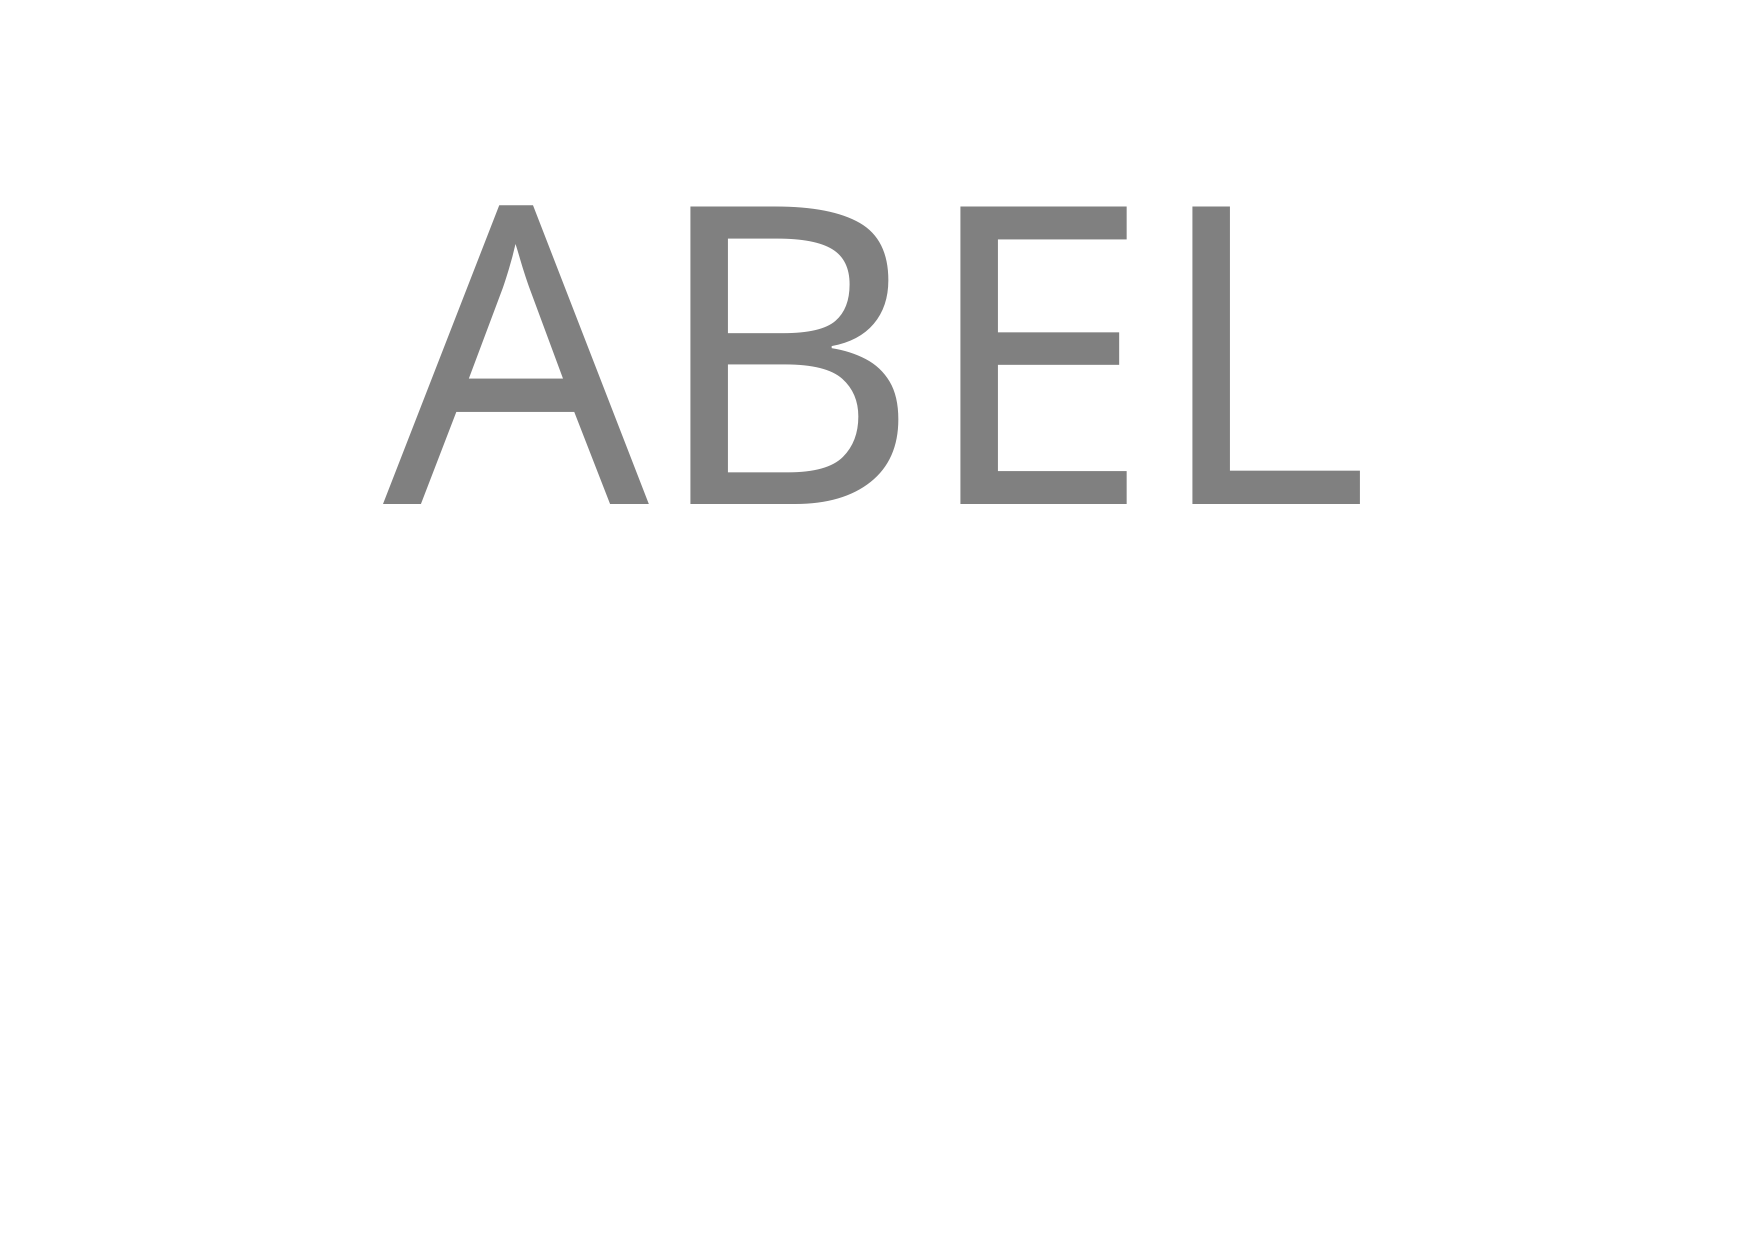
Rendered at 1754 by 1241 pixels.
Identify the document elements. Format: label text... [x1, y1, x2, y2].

text ABEL [59, 59, 1695, 627]
